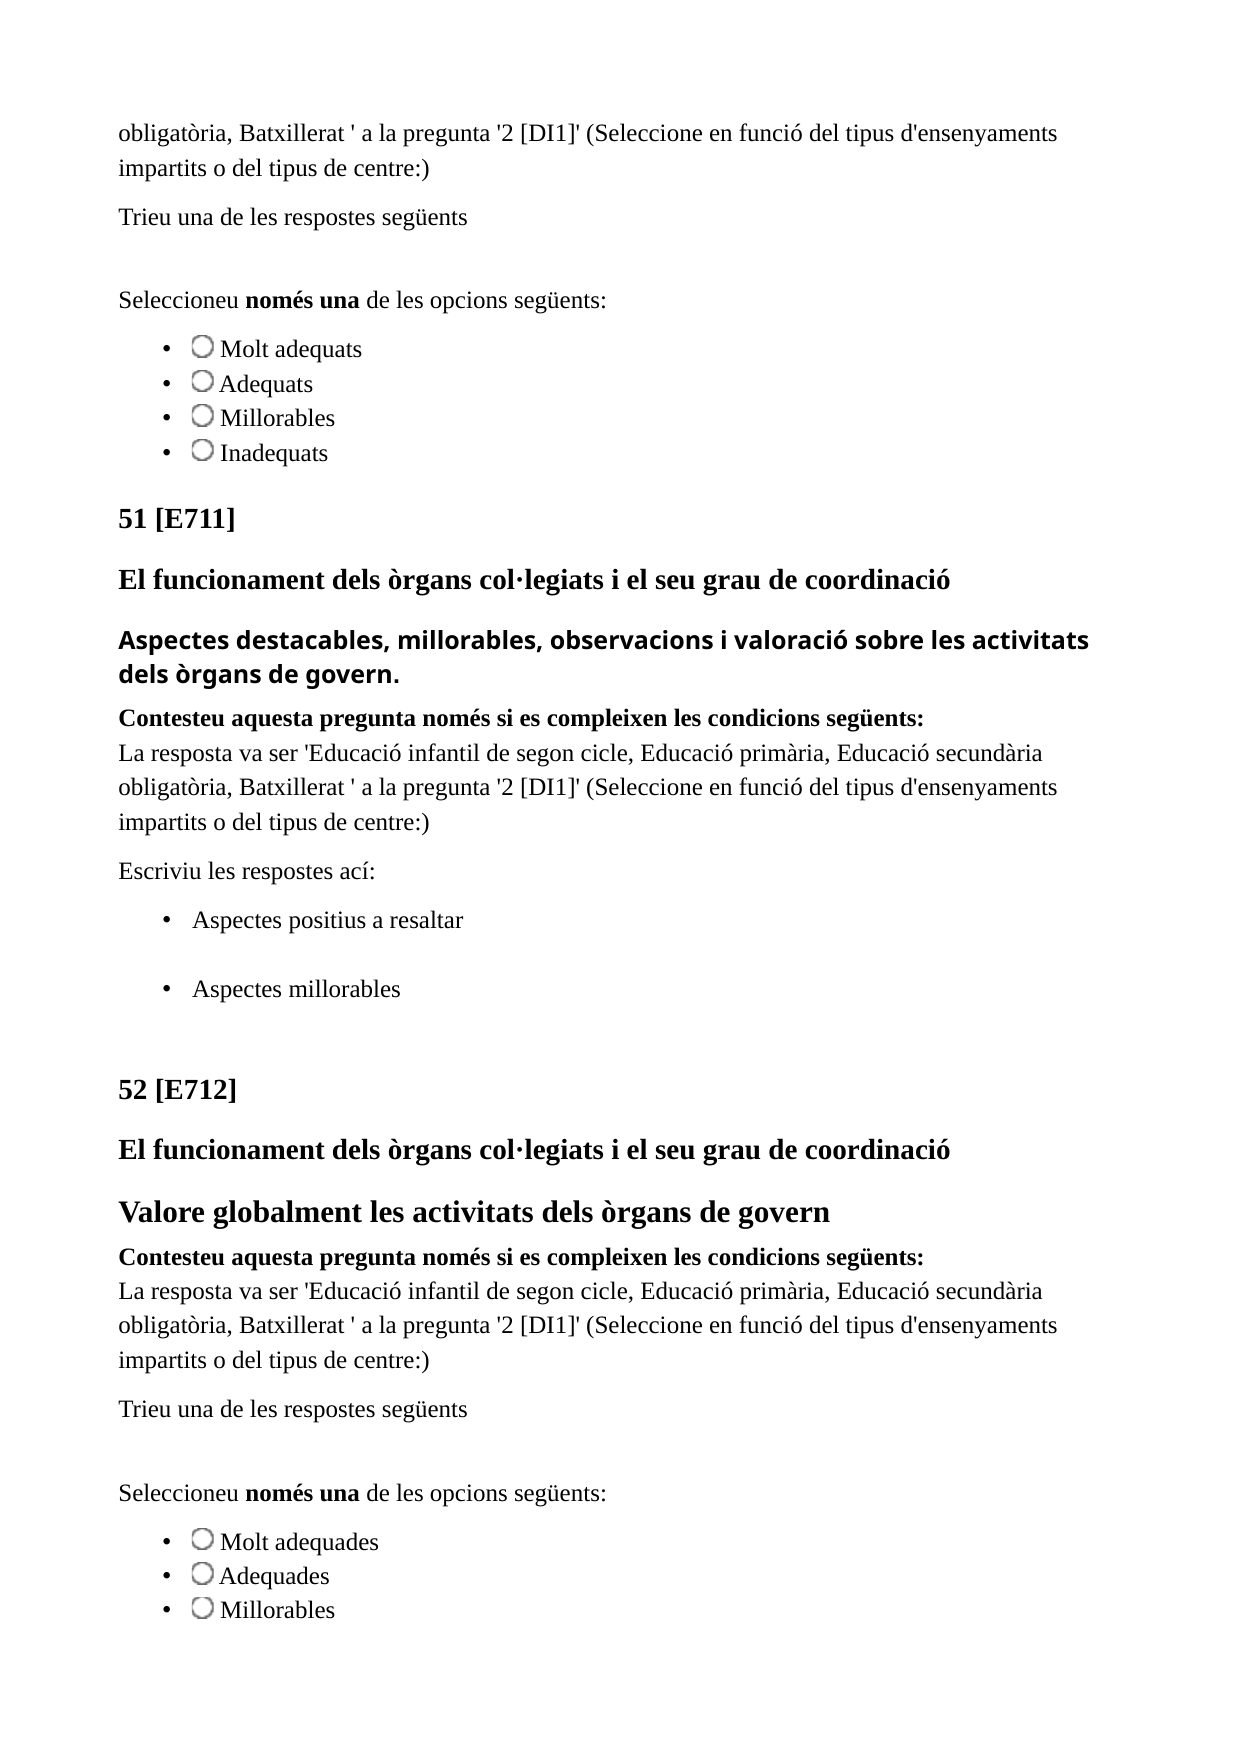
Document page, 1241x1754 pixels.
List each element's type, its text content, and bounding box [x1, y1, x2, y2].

list Inadequats [162, 438, 1122, 466]
text Trieu una de les respostes següents [118, 1394, 1122, 1423]
list Adequats [162, 369, 1122, 397]
picture [191, 1562, 214, 1585]
subtitle 51 [E711] [118, 501, 1122, 535]
subtitle 52 [E712] [118, 1072, 1122, 1105]
text Seleccioneu només una de les opcions següents: [118, 251, 1122, 314]
list Molt adequats [162, 334, 1122, 363]
text Contesteu aquesta pregunta només si es compleixen les condicions següents: La resposta va ser 'Educació infantil de segon cicle, Educació primària, Educació secundària obligatòria, Batxillerat ' a la pregunta '2 [DI1]' (Seleccione en funció del tipus d'ensenyaments impartits o del tipus de centre:) [118, 703, 1122, 835]
text obligatòria, Batxillerat ' a la pregunta '2 [DI1]' (Seleccione en funció del tipus d'ensenyaments impartits o del tipus de centre:) [118, 118, 1122, 181]
text Seleccioneu només una de les opcions següents: [118, 1443, 1122, 1506]
subtitle Aspectes destacables, millorables, observacions i valoració sobre les activitats dels òrgans de govern. [118, 623, 1122, 691]
picture [191, 1597, 214, 1619]
text Escriviu les respostes ací: [118, 856, 1122, 884]
subtitle El funcionament dels òrgans col·legiats i el seu grau de coordinació [118, 562, 1122, 596]
subtitle El funcionament dels òrgans col·legiats i el seu grau de coordinació [118, 1132, 1122, 1166]
text Contesteu aquesta pregunta només si es compleixen les condicions següents: La resposta va ser 'Educació infantil de segon cicle, Educació primària, Educació secundària obligatòria, Batxillerat ' a la pregunta '2 [DI1]' (Seleccione en funció del tipus d'ensenyaments impartits o del tipus de centre:) [118, 1242, 1122, 1374]
list Molt adequades [162, 1527, 1122, 1555]
list Aspectes millorables [162, 974, 1122, 1002]
list Millorables [162, 1596, 1122, 1624]
subtitle Valore globalment les activitats dels òrgans de govern [118, 1193, 1122, 1229]
list Millorables [162, 403, 1122, 432]
picture [191, 439, 214, 461]
list Aspectes positius a resaltar [162, 905, 1122, 933]
picture [191, 335, 214, 358]
picture [191, 1528, 214, 1550]
list Adequades [162, 1561, 1122, 1590]
picture [191, 404, 214, 427]
text Trieu una de les respostes següents [118, 202, 1122, 230]
picture [191, 370, 214, 392]
